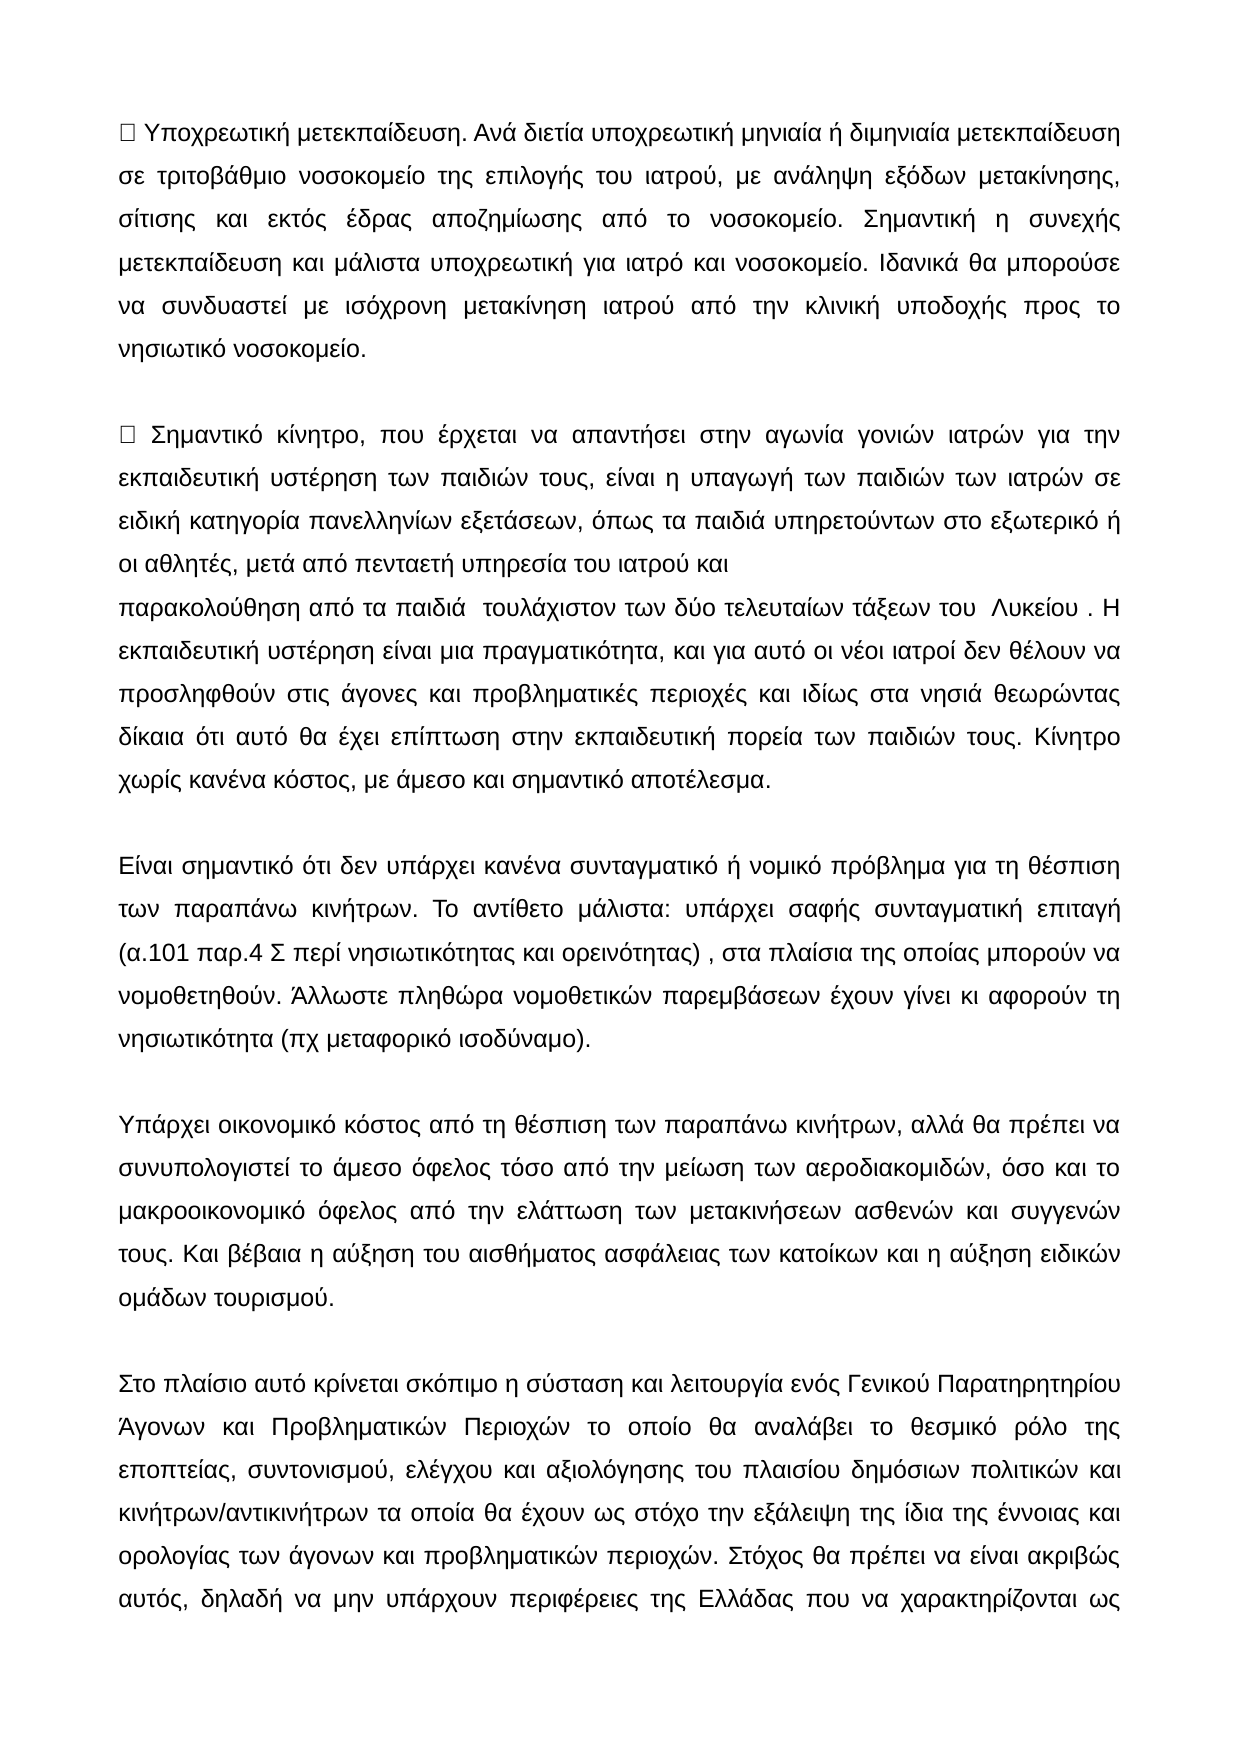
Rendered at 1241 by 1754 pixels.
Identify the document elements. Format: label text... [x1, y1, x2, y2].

text  Υποχρεωτική μετεκπαίδευση. Ανά διετία υποχρεωτική μηνιαία ή διμηνιαία μετεκπαίδευση σε τριτοβάθμιο νοσοκομείο της επιλογής του ιατρού, με ανάληψη εξόδων μετακίνησης, σίτισης και εκτός έδρας αποζημίωσης από το νοσοκομείο. Σημαντική η συνεχής μετεκπαίδευση και μάλιστα υποχρεωτική για ιατρό και νοσοκομείο. Ιδανικά θα μπορούσε να συνδυαστεί με ισόχρονη μετακίνηση ιατρού από την κλινική υποδοχής προς το νησιωτικό νοσοκομείο. [118, 118, 1122, 362]
text παρακολούθηση από τα παιδιά τουλάχιστον των δύο τελευταίων τάξεων του Λυκείου . Η εκπαιδευτική υστέρηση είναι μια πραγματικότητα, και για αυτό οι νέοι ιατροί δεν θέλουν να προσληφθούν στις άγονες και προβληματικές περιοχές και ιδίως στα νησιά θεωρώντας δίκαια ότι αυτό θα έχει επίπτωση στην εκπαιδευτική πορεία των παιδιών τους. Κίνητρο χωρίς κανένα κόστος, με άμεσο και σημαντικό αποτέλεσμα. [118, 592, 1122, 794]
text  Σημαντικό κίνητρο, που έρχεται να απαντήσει στην αγωνία γονιών ιατρών για την εκπαιδευτική υστέρηση των παιδιών τους, είναι η υπαγωγή των παιδιών των ιατρών σε ειδική κατηγορία πανελληνίων εξετάσεων, όπως τα παιδιά υπηρετούντων στο εξωτερικό ή οι αθλητές, μετά από πενταετή υπηρεσία του ιατρού και [118, 420, 1122, 578]
text Είναι σημαντικό ότι δεν υπάρχει κανένα συνταγματικό ή νομικό πρόβλημα για τη θέσπιση των παραπάνω κινήτρων. Το αντίθετο μάλιστα: υπάρχει σαφής συνταγματική επιταγή (α.101 παρ.4 Σ περί νησιωτικότητας και ορεινότητας) , στα πλαίσια της οποίας μπορούν να νομοθετηθούν. Άλλωστε πληθώρα νομοθετικών παρεμβάσεων έχουν γίνει κι αφορούν τη νησιωτικότητα (πχ μεταφορικό ισοδύναμο). [118, 851, 1122, 1052]
text Υπάρχει οικονομικό κόστος από τη θέσπιση των παραπάνω κινήτρων, αλλά θα πρέπει να συνυπολογιστεί το άμεσο όφελος τόσο από την μείωση των αεροδιακομιδών, όσο και το μακροοικονομικό όφελος από την ελάττωση των μετακινήσεων ασθενών και συγγενών τους. Και βέβαια η αύξηση του αισθήματος ασφάλειας των κατοίκων και η αύξηση ειδικών ομάδων τουρισμού. [118, 1110, 1122, 1311]
text Στο πλαίσιο αυτό κρίνεται σκόπιμο η σύσταση και λειτουργία ενός Γενικού Παρατηρητηρίου Άγονων και Προβληματικών Περιοχών το οποίο θα αναλάβει το θεσμικό ρόλο της εποπτείας, συντονισμού, ελέγχου και αξιολόγησης του πλαισίου δημόσιων πολιτικών και κινήτρων/αντικινήτρων τα οποία θα έχουν ως στόχο την εξάλειψη της ίδια της έννοιας και ορολογίας των άγονων και προβληματικών περιοχών. Στόχος θα πρέπει να είναι ακριβώς αυτός, δηλαδή να μην υπάρχουν περιφέρειες της Ελλάδας που να χαρακτηρίζονται ως [118, 1369, 1122, 1613]
